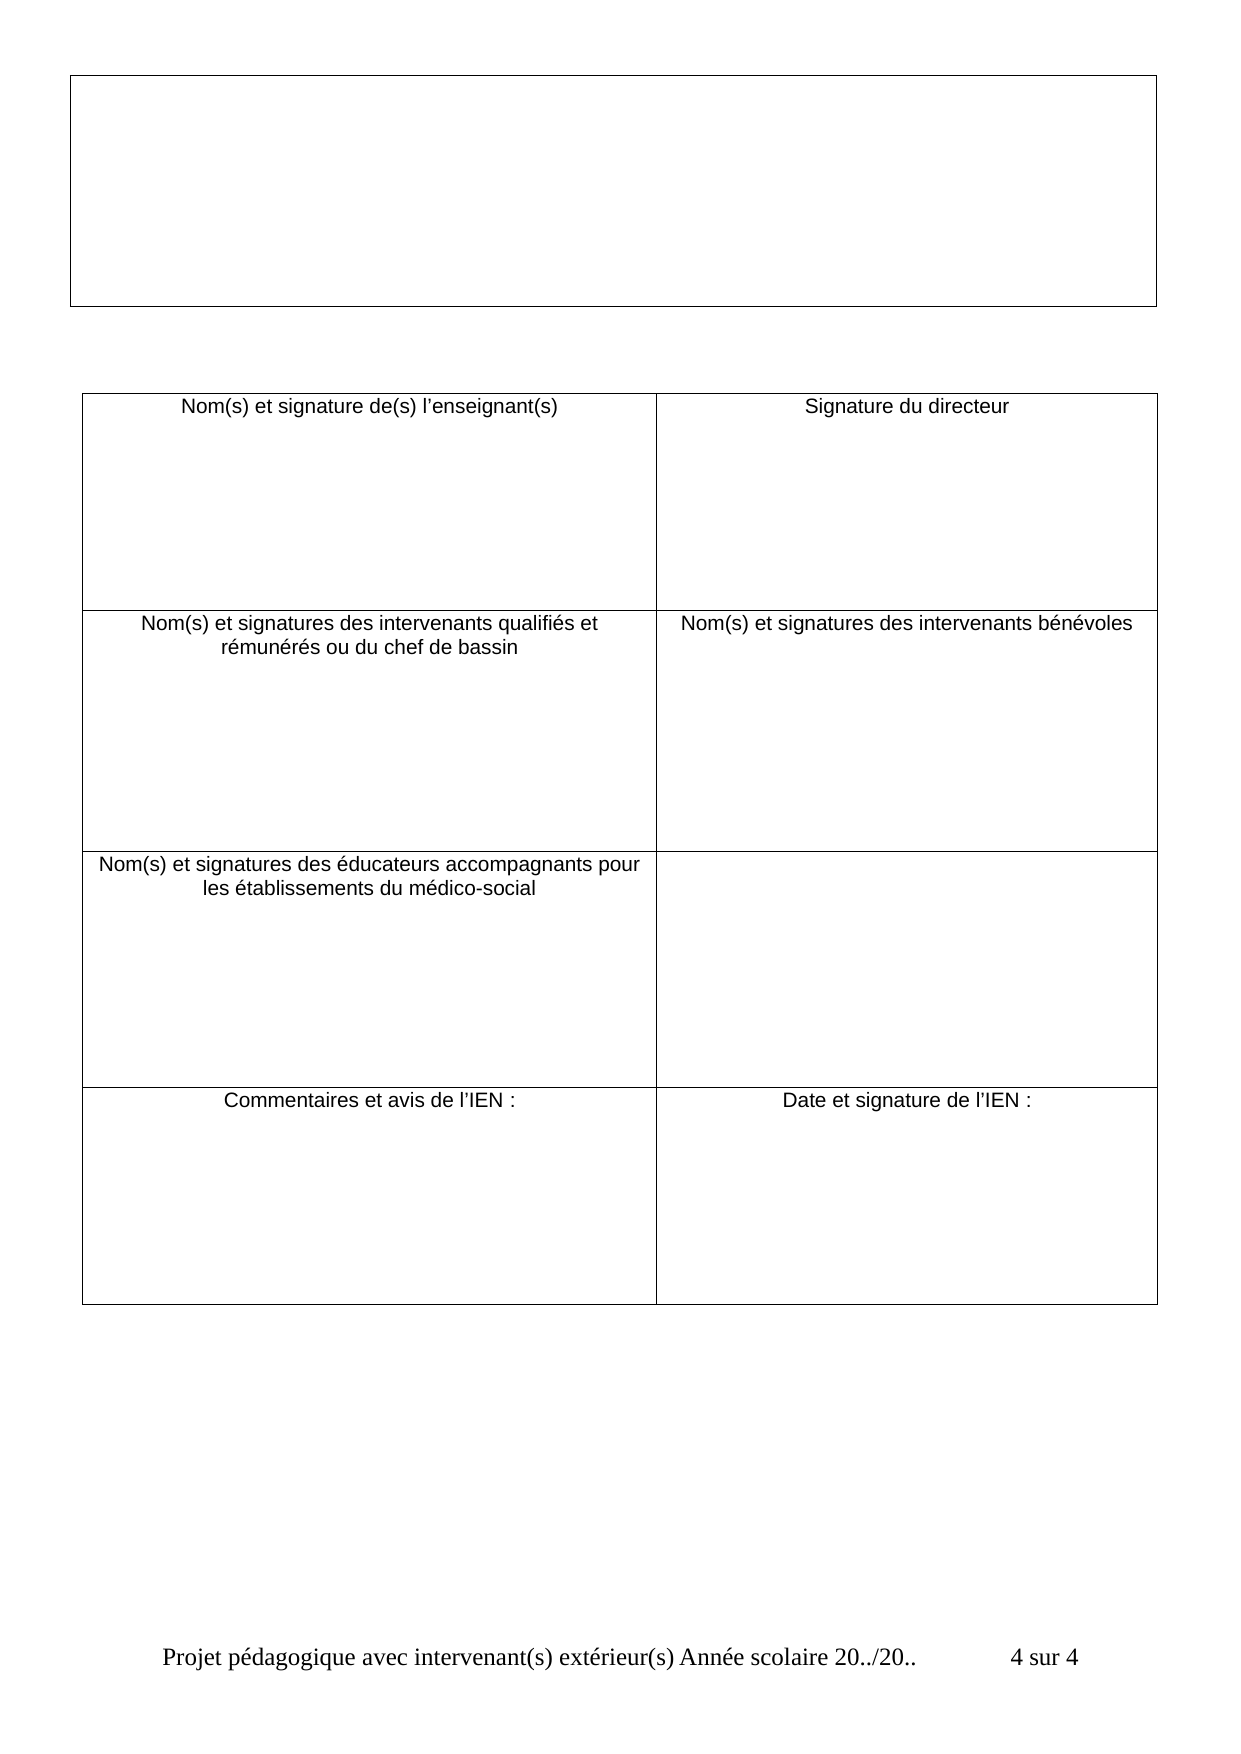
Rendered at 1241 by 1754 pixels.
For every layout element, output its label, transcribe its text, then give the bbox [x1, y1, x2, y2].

table_cell Nom(s) et signatures des intervenants bénévoles [657, 611, 1157, 851]
table_cell [657, 852, 1157, 1087]
table_header [71, 76, 1156, 306]
table_header Nom(s) et signature de(s) l’enseignant(s) [83, 394, 656, 610]
table_cell Date et signature de l’IEN : [657, 1088, 1157, 1303]
table_cell Nom(s) et signatures des intervenants qualifiés et rémunérés ou du chef de bassin [83, 611, 656, 851]
table_cell Nom(s) et signatures des éducateurs accompagnants pour les établissements du médico-social [83, 852, 656, 1087]
table_cell Commentaires et avis de l’IEN : [83, 1088, 656, 1303]
table_header Signature du directeur [657, 394, 1157, 610]
